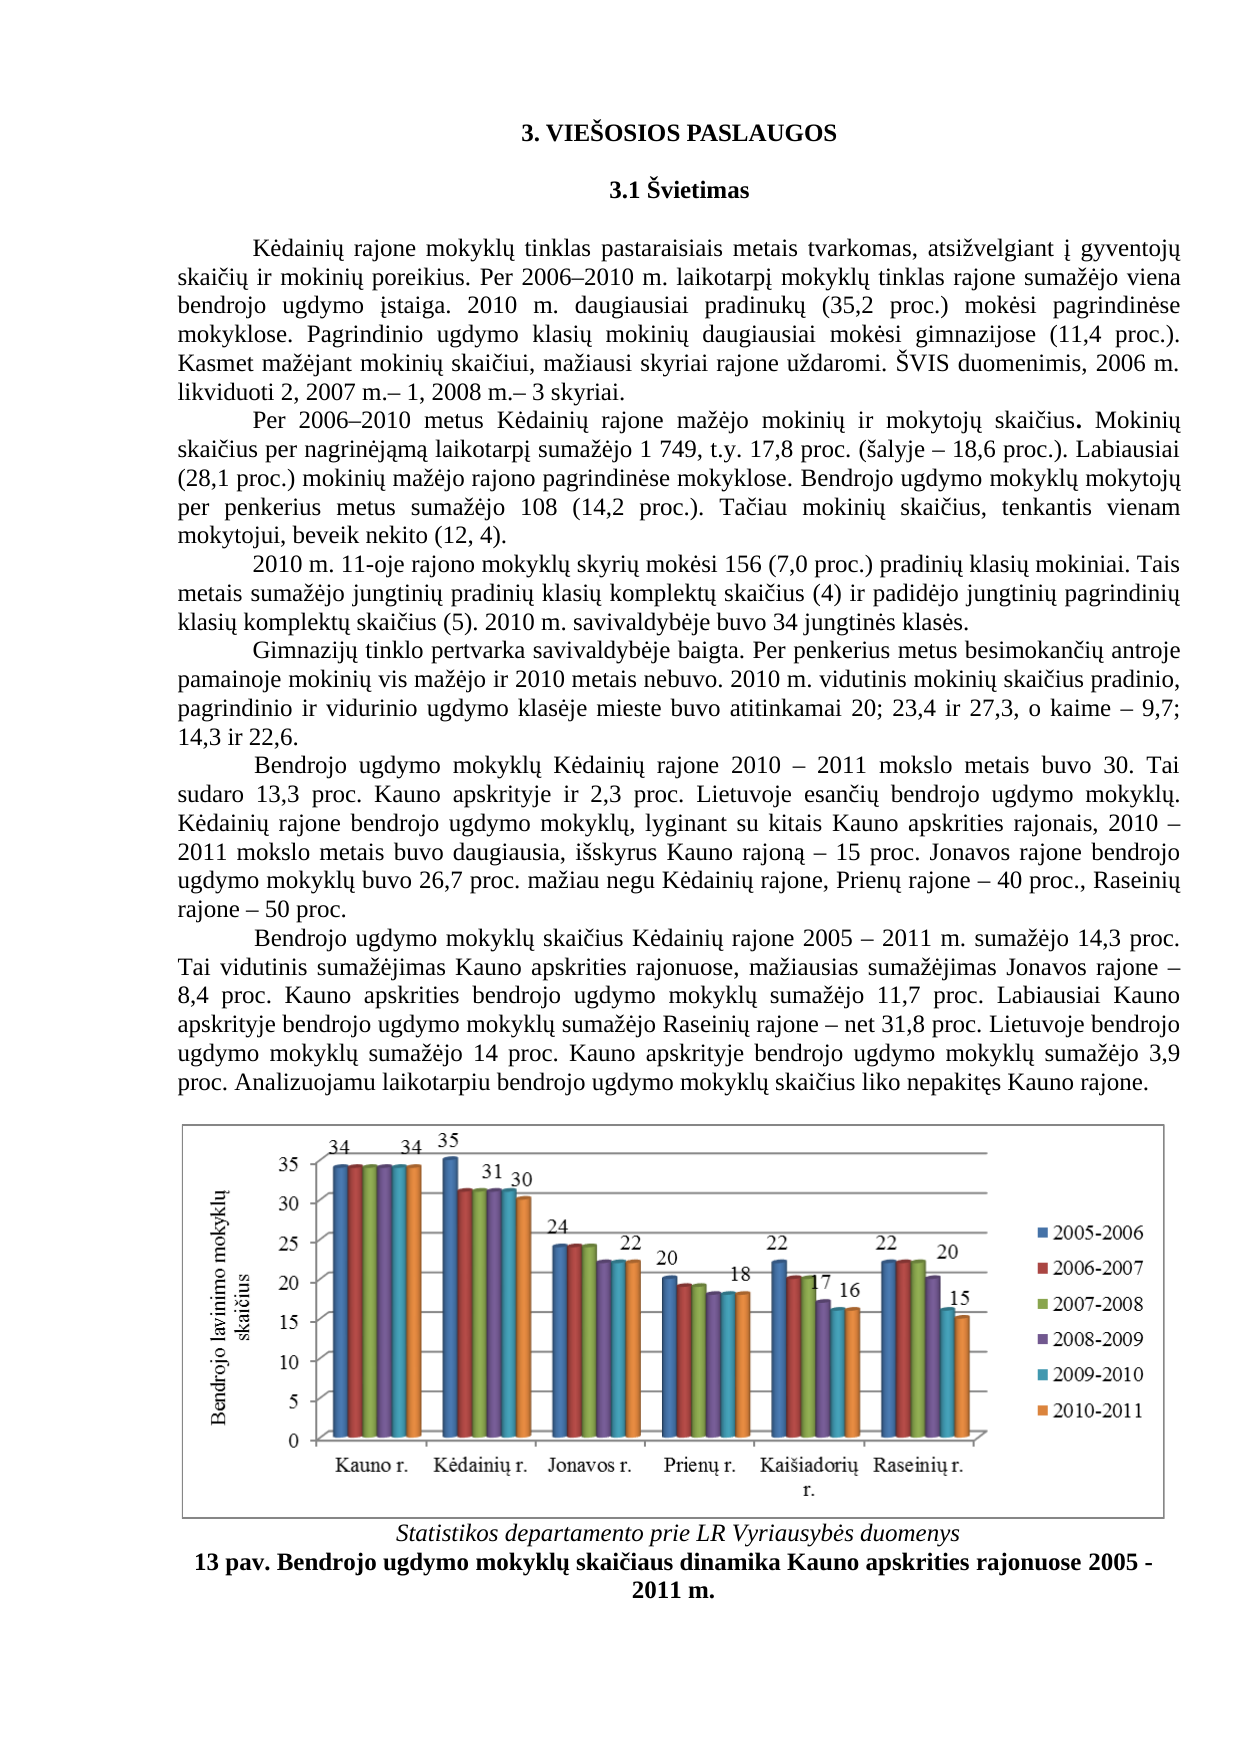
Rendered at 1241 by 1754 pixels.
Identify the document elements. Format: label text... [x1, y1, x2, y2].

text Bendrojo ugdymo mokyklų Kėdainių rajone 2010 – 2011 mokslo metais buvo 30. Tai sudaro 13,3 proc. Kauno apskrityje ir 2,3 proc. Lietuvoje esančių bendrojo ugdymo mokyklų. Kėdainių rajone bendrojo ugdymo mokyklų, lyginant su kitais Kauno apskrities rajonais, 2010 – 2011 mokslo metais buvo daugiausia, išskyrus Kauno rajoną – 15 proc. Jonavos rajone bendrojo ugdymo mokyklų buvo 26,7 proc. mažiau negu Kėdainių rajone, Prienų rajone – 40 proc., Raseinių rajone – 50 proc. [177, 751, 1181, 923]
text Kėdainių rajone mokyklų tinklas pastaraisiais metais tvarkomas, atsižvelgiant į gyventojų skaičių ir mokinių poreikius. Per 2006–2010 m. laikotarpį mokyklų tinklas rajone sumažėjo viena bendrojo ugdymo įstaiga. 2010 m. daugiausiai pradinukų (35,2 proc.) mokėsi pagrindinėse mokyklose. Pagrindinio ugdymo klasių mokinių daugiausiai mokėsi gimnazijose (11,4 proc.). Kasmet mažėjant mokinių skaičiui, mažiausi skyriai rajone uždaromi. ŠVIS duomenimis, 2006 m. likviduoti 2, 2007 m.– 1, 2008 m.– 3 skyriai. [177, 233, 1181, 406]
text Bendrojo ugdymo mokyklų skaičius Kėdainių rajone 2005 – 2011 m. sumažėjo 14,3 proc. Tai vidutinis sumažėjimas Kauno apskrities rajonuose, mažiausias sumažėjimas Jonavos rajone – 8,4 proc. Kauno apskrities bendrojo ugdymo mokyklų sumažėjo 11,7 proc. Labiausiai Kauno apskrityje bendrojo ugdymo mokyklų sumažėjo Raseinių rajone – net 31,8 proc. Lietuvoje bendrojo ugdymo mokyklų sumažėjo 14 proc. Kauno apskrityje bendrojo ugdymo mokyklų sumažėjo 3,9 proc. Analizuojamu laikotarpiu bendrojo ugdymo mokyklų skaičius liko nepakitęs Kauno rajone. [177, 923, 1181, 1096]
text Statistikos departamento prie LR Vyriausybės duomenys [177, 1518, 1181, 1547]
text 3. VIEŠOSIOS PASLAUGOS [177, 118, 1181, 147]
text 13 pav. Bendrojo ugdymo mokyklų skaičiaus dinamika Kauno apskrities rajonuose 2005 - 2011 m. [177, 1547, 1181, 1604]
text 3.1 Švietimas [177, 176, 1181, 204]
text 2010 m. 11-oje rajono mokyklų skyrių mokėsi 156 (7,0 proc.) pradinių klasių mokiniai. Tais metais sumažėjo jungtinių pradinių klasių komplektų skaičius (4) ir padidėjo jungtinių pagrindinių klasių komplektų skaičius (5). 2010 m. savivaldybėje buvo 34 jungtinės klasės. [177, 549, 1181, 636]
text Gimnazijų tinklo pertvarka savivaldybėje baigta. Per penkerius metus besimokančių antroje pamainoje mokinių vis mažėjo ir 2010 metais nebuvo. 2010 m. vidutinis mokinių skaičius pradinio, pagrindinio ir vidurinio ugdymo klasėje mieste buvo atitinkamai 20; 23,4 ir 27,3, o kaime – 9,7; 14,3 ir 22,6. [177, 636, 1181, 751]
text Per 2006–2010 metus Kėdainių rajone mažėjo mokinių ir mokytojų skaičius. Mokinių skaičius per nagrinėjąmą laikotarpį sumažėjo 1 749, t.y. 17,8 proc. (šalyje – 18,6 proc.). Labiausiai (28,1 proc.) mokinių mažėjo rajono pagrindinėse mokyklose. Bendrojo ugdymo mokyklų mokytojų per penkerius metus sumažėjo 108 (14,2 proc.). Tačiau mokinių skaičius, tenkantis vienam mokytojui, beveik nekito (12, 4). [177, 406, 1181, 549]
